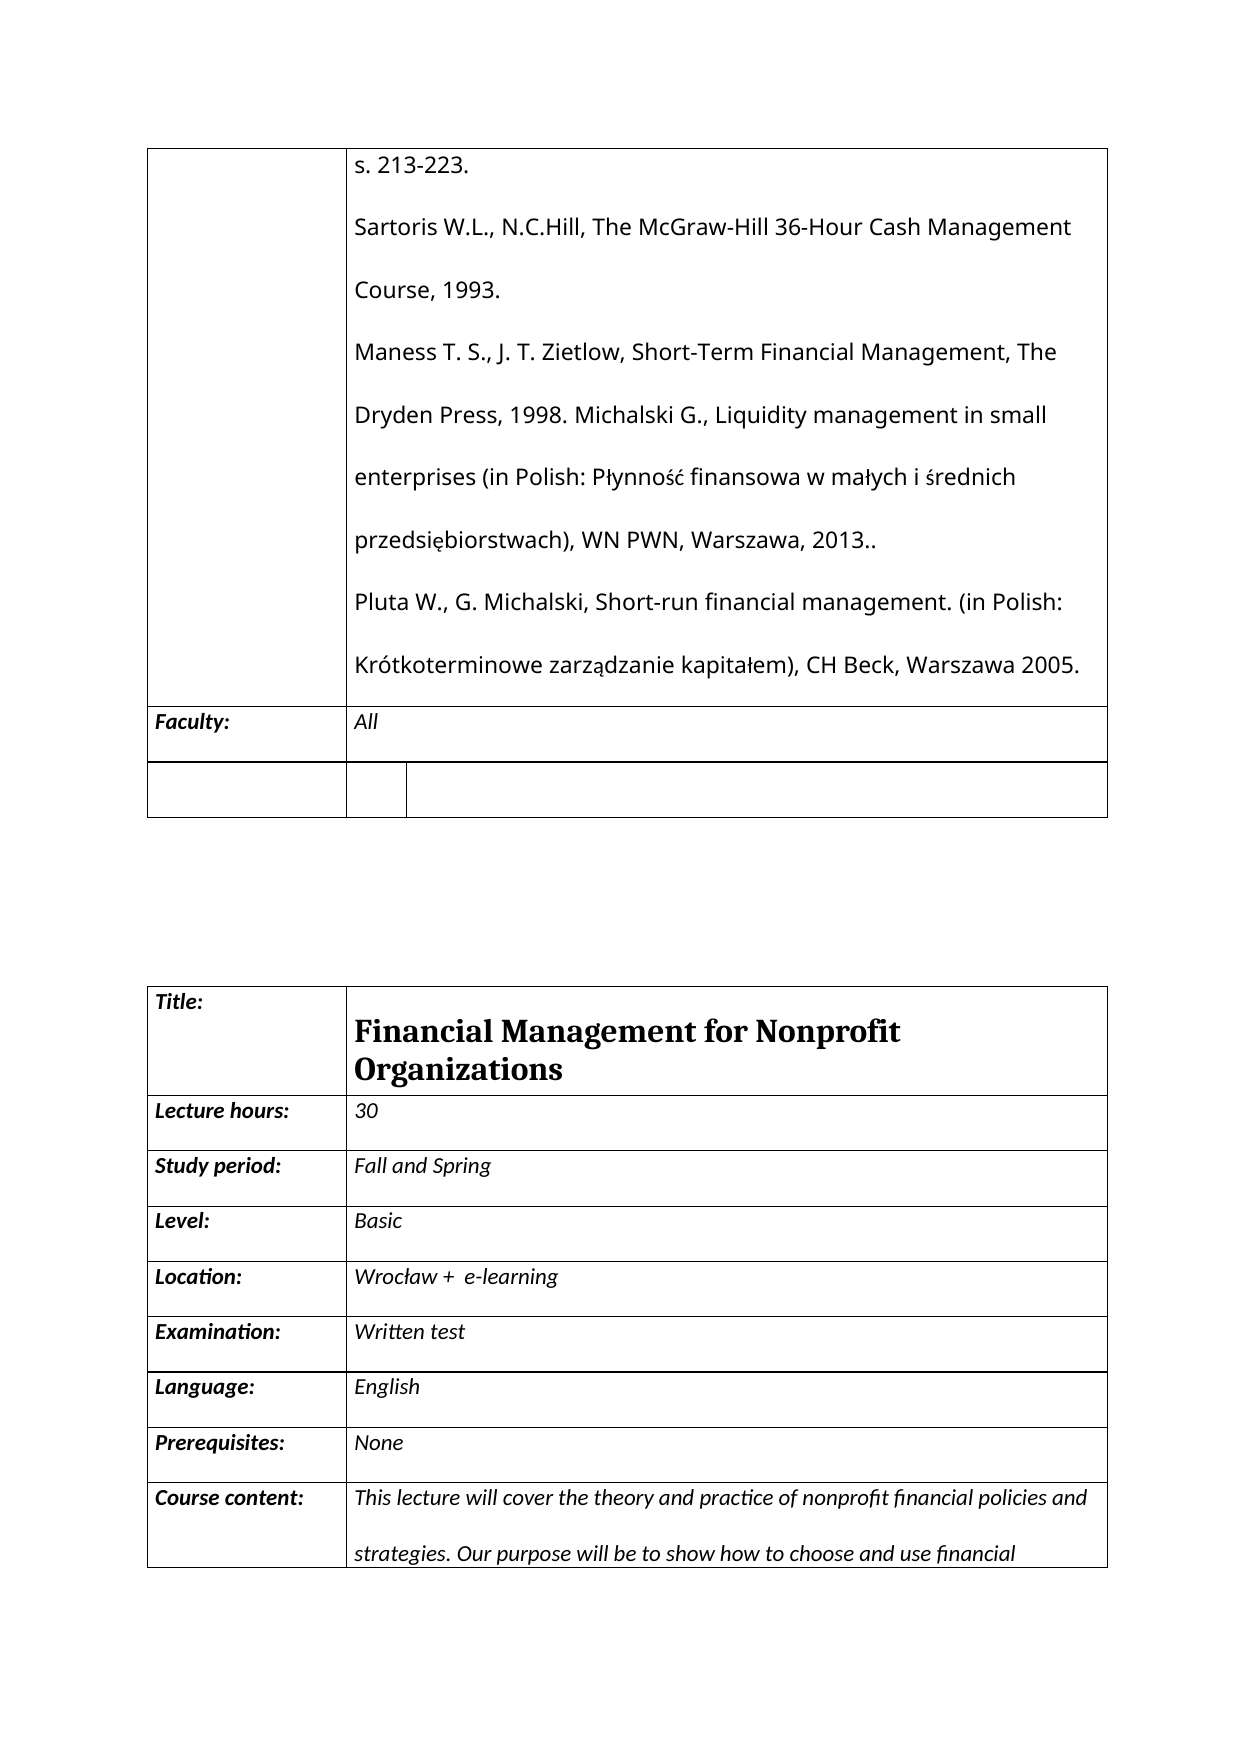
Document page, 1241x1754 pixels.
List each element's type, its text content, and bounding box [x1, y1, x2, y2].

table_cell 30 [347, 1096, 1107, 1150]
table_header Title: [148, 987, 346, 1095]
table_cell Written test [347, 1317, 1107, 1371]
table_cell English [347, 1373, 1107, 1427]
table_cell Wrocław + e-learning [347, 1262, 1107, 1316]
table_cell Examination: [148, 1317, 346, 1371]
table_cell Prerequisites: [148, 1428, 346, 1482]
table_cell Fall and Spring [347, 1151, 1107, 1206]
table_cell Course content: [148, 1483, 346, 1567]
table_cell Language: [148, 1373, 346, 1427]
table_cell Level: [148, 1207, 346, 1261]
table_cell Basic [347, 1207, 1107, 1261]
table_cell s. 213-223. Sartoris W.L., N.C.Hill, The McGraw-Hill 36-Hour Cash Management Course, 1993. Maness T. S., J. T. Zietlow, Short-Term Financial Management, The Dryden Press, 1998. Michalski G., Liquidity management in small enterprises (in Polish: Płynność finansowa w małych i średnich przedsiębiorstwach), WN PWN, Warszawa, 2013.. Pluta W., G. Michalski, Short-run financial management. (in Polish: Krótkoterminowe zarządzanie kapitałem), CH Beck, Warszawa 2005. [347, 149, 1107, 706]
table_cell This lecture will cover the theory and practice of nonprofit financial policies and strategies. Our purpose will be to show how to choose and use financial [347, 1483, 1107, 1567]
table_cell [347, 763, 406, 817]
table_cell Faculty: [148, 707, 346, 761]
table_cell Lecture hours: [148, 1096, 346, 1150]
table_cell [407, 763, 1107, 817]
table_cell [148, 149, 346, 706]
table_cell None [347, 1428, 1107, 1482]
table_header Financial Management for Nonprofit Organizations [347, 987, 1107, 1095]
table_cell Study period: [148, 1151, 346, 1206]
table_cell All [347, 707, 1107, 761]
table_cell [148, 763, 346, 817]
table_cell Location: [148, 1262, 346, 1316]
